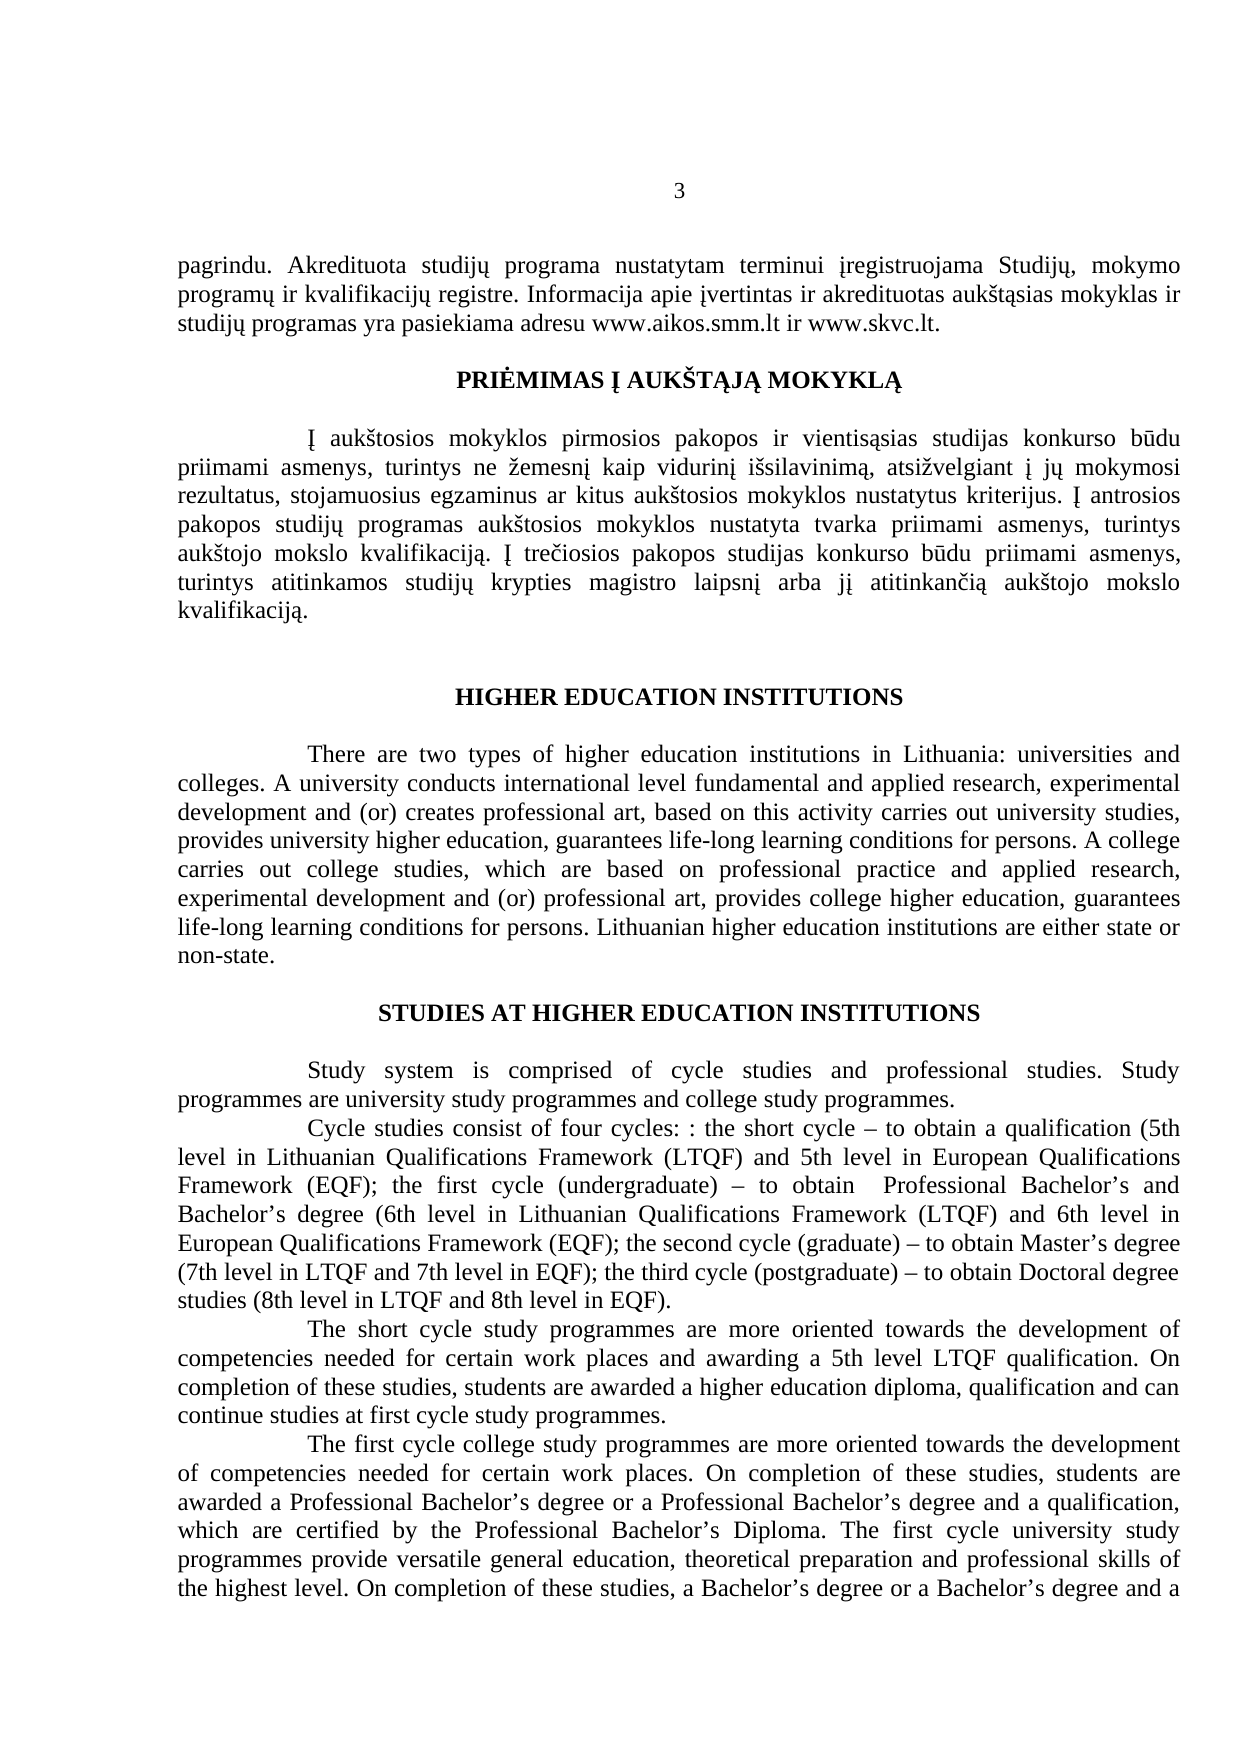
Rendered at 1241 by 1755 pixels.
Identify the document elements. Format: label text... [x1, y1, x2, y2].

text There are two types of higher education institutions in Lithuania: universities and colleges. A university conducts international level fundamental and applied research, experimental development and (or) creates professional art, based on this activity carries out university studies, provides university higher education, guarantees life-long learning conditions for persons. A college carries out college studies, which are based on professional practice and applied research, experimental development and (or) professional art, provides college higher education, guarantees life-long learning conditions for persons. Lithuanian higher education institutions are either state or non-state. [177, 739, 1181, 969]
text Study system is comprised of cycle studies and professional studies. Study programmes are university study programmes and college study programmes. [177, 1055, 1181, 1113]
text HIGHER EDUCATION INSTITUTIONS [177, 682, 1181, 710]
text The short cycle study programmes are more oriented towards the development of competencies needed for certain work places and awarding a 5th level LTQF qualification. On completion of these studies, students are awarded a higher education diploma, qualification and can continue studies at first cycle study programmes. [177, 1314, 1181, 1429]
text The first cycle college study programmes are more oriented towards the development of competencies needed for certain work places. On completion of these studies, students are awarded a Professional Bachelor’s degree or a Professional Bachelor’s degree and a qualification, which are certified by the Professional Bachelor’s Diploma. The first cycle university study programmes provide versatile general education, theoretical preparation and professional skills of the highest level. On completion of these studies, a Bachelor’s degree or a Bachelor’s degree and a [177, 1429, 1181, 1602]
text pagrindu. Akredituota studijų programa nustatytam terminui įregistruojama Studijų, mokymo programų ir kvalifikacijų registre. Informacija apie įvertintas ir akredituotas aukštąsias mokyklas ir studijų programas yra pasiekiama adresu www.aikos.smm.lt ir www.skvc.lt. [177, 250, 1181, 337]
text STUDIES AT HIGHER EDUCATION INSTITUTIONS [177, 998, 1181, 1027]
text PRIĖMIMAS Į AUKŠTĄJĄ MOKYKLĄ [177, 365, 1181, 394]
text Į aukštosios mokyklos pirmosios pakopos ir vientisąsias studijas konkurso būdu priimami asmenys, turintys ne žemesnį kaip vidurinį išsilavinimą, atsižvelgiant į jų mokymosi rezultatus, stojamuosius egzaminus ar kitus aukštosios mokyklos nustatytus kriterijus. Į antrosios pakopos studijų programas aukštosios mokyklos nustatyta tvarka priimami asmenys, turintys aukštojo mokslo kvalifikaciją. Į trečiosios pakopos studijas konkurso būdu priimami asmenys, turintys atitinkamos studijų krypties magistro laipsnį arba jį atitinkančią aukštojo mokslo kvalifikaciją. [177, 423, 1181, 624]
text Cycle studies consist of four cycles: : the short cycle – to obtain a qualification (5th level in Lithuanian Qualifications Framework (LTQF) and 5th level in European Qualifications Framework (EQF); the first cycle (undergraduate) – to obtain Professional Bachelor’s and Bachelor’s degree (6th level in Lithuanian Qualifications Framework (LTQF) and 6th level in European Qualifications Framework (EQF); the second cycle (graduate) – to obtain Master’s degree (7th level in LTQF and 7th level in EQF); the third cycle (postgraduate) – to obtain Doctoral degree studies (8th level in LTQF and 8th level in EQF). [177, 1113, 1181, 1314]
